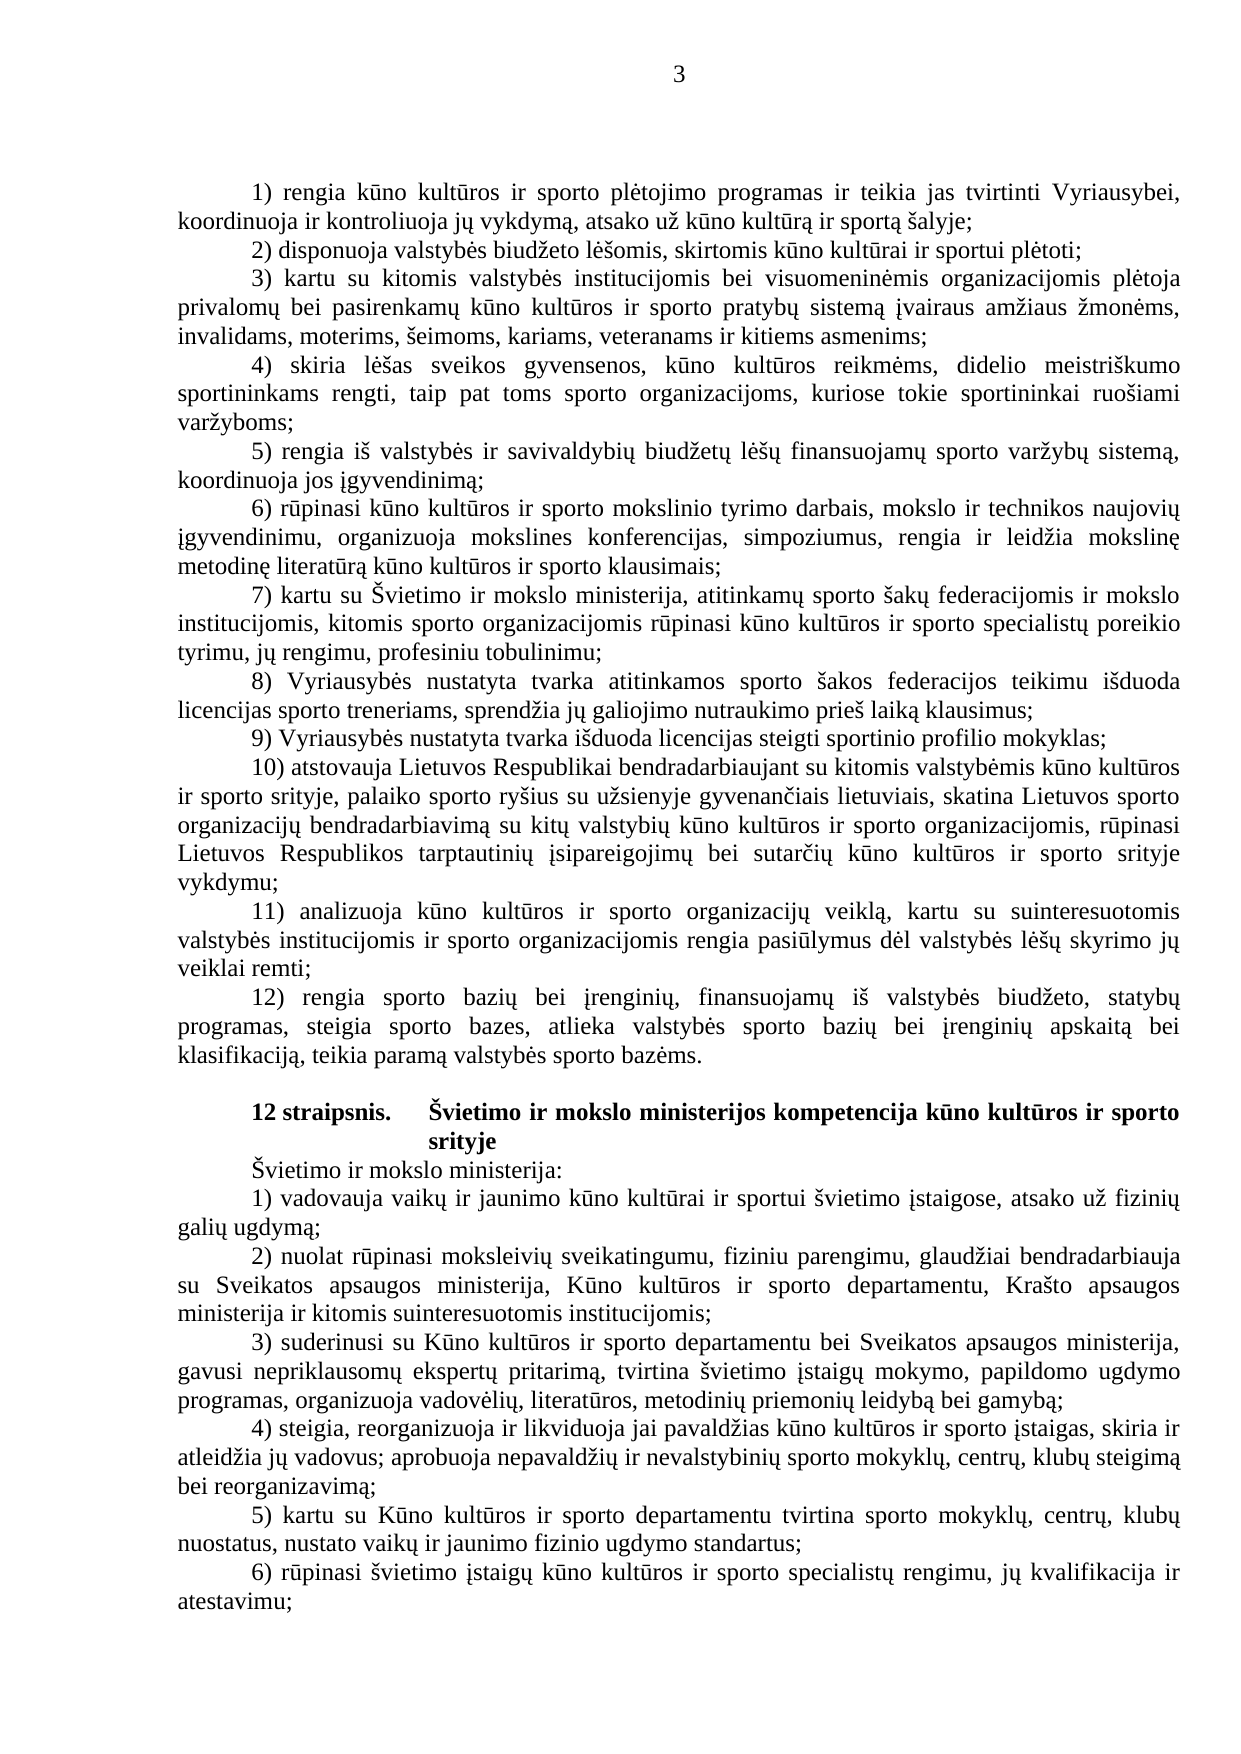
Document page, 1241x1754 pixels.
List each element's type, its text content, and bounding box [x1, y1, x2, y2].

text 5) kartu su Kūno kultūros ir sporto departamentu tvirtina sporto mokyklų, centrų, klubų nuostatus, nustato vaikų ir jaunimo fizinio ugdymo standartus; [177, 1500, 1181, 1557]
text 7) kartu su Švietimo ir mokslo ministerija, atitinkamų sporto šakų federacijomis ir mokslo institucijomis, kitomis sporto organizacijomis rūpinasi kūno kultūros ir sporto specialistų poreikio tyrimu, jų rengimu, profesiniu tobulinimu; [177, 580, 1181, 666]
text 1) rengia kūno kultūros ir sporto plėtojimo programas ir teikia jas tvirtinti Vyriausybei, koordinuoja ir kontroliuoja jų vykdymą, atsako už kūno kultūrą ir sportą šalyje; [177, 177, 1181, 235]
text 10) atstovauja Lietuvos Respublikai bendradarbiaujant su kitomis valstybėmis kūno kultūros ir sporto srityje, palaiko sporto ryšius su užsienyje gyvenančiais lietuviais, skatina Lietuvos sporto organizacijų bendradarbiavimą su kitų valstybių kūno kultūros ir sporto organizacijomis, rūpinasi Lietuvos Respublikos tarptautinių įsipareigojimų bei sutarčių kūno kultūros ir sporto srityje vykdymu; [177, 752, 1181, 896]
text 12) rengia sporto bazių bei įrenginių, finansuojamų iš valstybės biudžeto, statybų programas, steigia sporto bazes, atlieka valstybės sporto bazių bei įrenginių apskaitą bei klasifikaciją, teikia paramą valstybės sporto bazėms. [177, 982, 1181, 1068]
text 2) disponuoja valstybės biudžeto lėšomis, skirtomis kūno kultūrai ir sportui plėtoti; [177, 235, 1181, 263]
text 3) suderinusi su Kūno kultūros ir sporto departamentu bei Sveikatos apsaugos ministerija, gavusi nepriklausomų ekspertų pritarimą, tvirtina švietimo įstaigų mokymo, papildomo ugdymo programas, organizuoja vadovėlių, literatūros, metodinių priemonių leidybą bei gamybą; [177, 1327, 1181, 1413]
text 2) nuolat rūpinasi moksleivių sveikatingumu, fiziniu parengimu, glaudžiai bendradarbiauja su Sveikatos apsaugos ministerija, Kūno kultūros ir sporto departamentu, Krašto apsaugos ministerija ir kitomis suinteresuotomis institucijomis; [177, 1241, 1181, 1327]
text 6) rūpinasi švietimo įstaigų kūno kultūros ir sporto specialistų rengimu, jų kvalifikacija ir atestavimu; [177, 1557, 1181, 1615]
text Švietimo ir mokslo ministerija: [177, 1155, 1181, 1183]
text 3) kartu su kitomis valstybės institucijomis bei visuomeninėmis organizacijomis plėtoja privalomų bei pasirenkamų kūno kultūros ir sporto pratybų sistemą įvairaus amžiaus žmonėms, invalidams, moterims, šeimoms, kariams, veteranams ir kitiems asmenims; [177, 263, 1181, 350]
text 11) analizuoja kūno kultūros ir sporto organizacijų veiklą, kartu su suinteresuotomis valstybės institucijomis ir sporto organizacijomis rengia pasiūlymus dėl valstybės lėšų skyrimo jų veiklai remti; [177, 896, 1181, 982]
text 9) Vyriausybės nustatyta tvarka išduoda licencijas steigti sportinio profilio mokyklas; [177, 723, 1181, 752]
text 4) skiria lėšas sveikos gyvensenos, kūno kultūros reikmėms, didelio meistriškumo sportininkams rengti, taip pat toms sporto organizacijoms, kuriose tokie sportininkai ruošiami varžyboms; [177, 350, 1181, 436]
text 5) rengia iš valstybės ir savivaldybių biudžetų lėšų finansuojamų sporto varžybų sistemą, koordinuoja jos įgyvendinimą; [177, 436, 1181, 493]
text 6) rūpinasi kūno kultūros ir sporto mokslinio tyrimo darbais, mokslo ir technikos naujovių įgyvendinimu, organizuoja mokslines konferencijas, simpoziumus, rengia ir leidžia mokslinę metodinę literatūrą kūno kultūros ir sporto klausimais; [177, 493, 1181, 580]
text 8) Vyriausybės nustatyta tvarka atitinkamos sporto šakos federacijos teikimu išduoda licencijas sporto treneriams, sprendžia jų galiojimo nutraukimo prieš laiką klausimus; [177, 666, 1181, 723]
text 4) steigia, reorganizuoja ir likviduoja jai pavaldžias kūno kultūros ir sporto įstaigas, skiria ir atleidžia jų vadovus; aprobuoja nepavaldžių ir nevalstybinių sporto mokyklų, centrų, klubų steigimą bei reorganizavimą; [177, 1413, 1181, 1500]
text 12 straipsnis. Švietimo ir mokslo ministerijos kompetencija kūno kultūros ir sporto srityje [251, 1097, 1181, 1155]
text 1) vadovauja vaikų ir jaunimo kūno kultūrai ir sportui švietimo įstaigose, atsako už fizinių galių ugdymą; [177, 1183, 1181, 1241]
